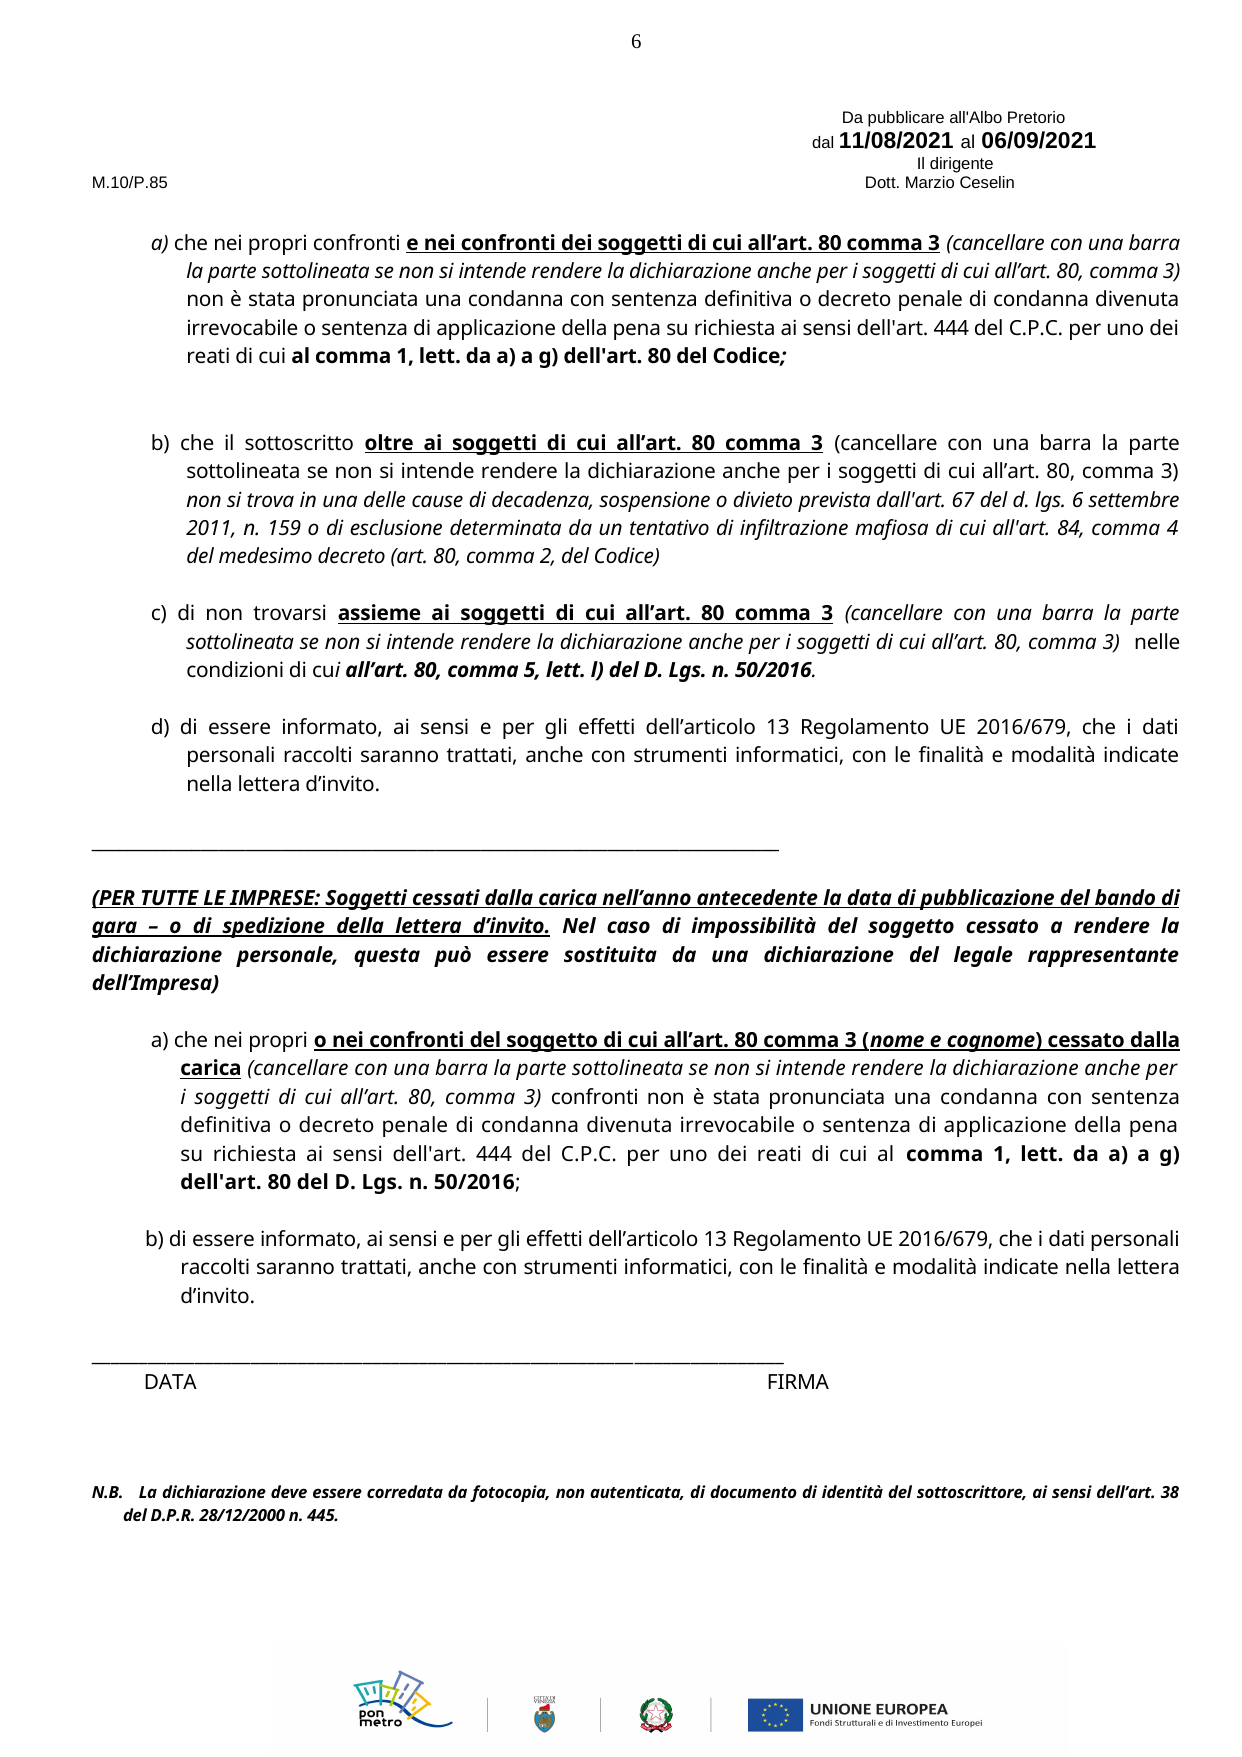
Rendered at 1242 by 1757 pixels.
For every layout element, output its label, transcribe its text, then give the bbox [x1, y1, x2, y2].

text a) che nei propri o nei confronti del soggetto di cui all’art. 80 comma 3 (nome e cognome) cessato dalla carica (cancellare con una barra la parte sottolineata se non si intende rendere la dichiarazione anche per i soggetti di cui all’art. 80, comma 3) confronti non è stata pronunciata una condanna con sentenza definitiva o decreto penale di condanna divenuta irrevocabile o sentenza di applicazione della pena su richiesta ai sensi dell'art. 444 del C.P.C. per uno dei reati di cui al comma 1, lett. da a) a g) dell'art. 80 del D. Lgs. n. 50/2016; [151, 1025, 1180, 1196]
text c) di non trovarsi assieme ai soggetti di cui all’art. 80 comma 3 (cancellare con una barra la parte sottolineata se non si intende rendere la dichiarazione anche per i soggetti di cui all’art. 80, comma 3) nelle condizioni di cui all’art. 80, comma 5, lett. l) del D. Lgs. n. 50/2016. [151, 598, 1180, 684]
text b) di essere informato, ai sensi e per gli effetti dell’articolo 13 Regolamento UE 2016/679, che i dati personali raccolti saranno trattati, anche con strumenti informatici, con le finalità e modalità indicate nella lettera d’invito. [145, 1224, 1180, 1309]
picture [269, 1643, 1069, 1757]
text DATA FIRMA [92, 1367, 1180, 1396]
text ____________________________________________________________________________ [92, 826, 1180, 854]
text b) che il sottoscritto oltre ai soggetti di cui all’art. 80 comma 3 (cancellare con una barra la parte sottolineata se non si intende rendere la dichiarazione anche per i soggetti di cui all’art. 80, comma 3) non si trova in una delle cause di decadenza, sospensione o divieto prevista dall'art. 67 del d. lgs. 6 settembre 2011, n. 159 o di esclusione determinata da un tentativo di infiltrazione mafiosa di cui all'art. 84, comma 4 del medesimo decreto (art. 80, comma 2, del Codice) [151, 428, 1180, 570]
text __________________________________________________________________________ [92, 1339, 1174, 1367]
text a) che nei propri confronti e nei confronti dei soggetti di cui all’art. 80 comma 3 (cancellare con una barra la parte sottolineata se non si intende rendere la dichiarazione anche per i soggetti di cui all’art. 80, comma 3) non è stata pronunciata una condanna con sentenza definitiva o decreto penale di condanna divenuta irrevocabile o sentenza di applicazione della pena su richiesta ai sensi dell'art. 444 del C.P.C. per uno dei reati di cui al comma 1, lett. da a) a g) dell'art. 80 del Codice; [151, 228, 1180, 370]
text d) di essere informato, ai sensi e per gli effetti dell’articolo 13 Regolamento UE 2016/679, che i dati personali raccolti saranno trattati, anche con strumenti informatici, con le finalità e modalità indicate nella lettera d’invito. [151, 712, 1180, 797]
text N.B. La dichiarazione deve essere corredata da fotocopia, non autenticata, di documento di identità del sottoscrittore, ai sensi dell’art. 38 del D.P.R. 28/12/2000 n. 445. [92, 1481, 1180, 1526]
text (PER TUTTE LE IMPRESE: Soggetti cessati dalla carica nell’anno antecedente la data di pubblicazione del bando di gara – o di spedizione della lettera d’invito. Nel caso di impossibilità del soggetto cessato a rendere la dichiarazione personale, questa può essere sostituita da una dichiarazione del legale rappresentante dell’Impresa) [92, 883, 1180, 997]
